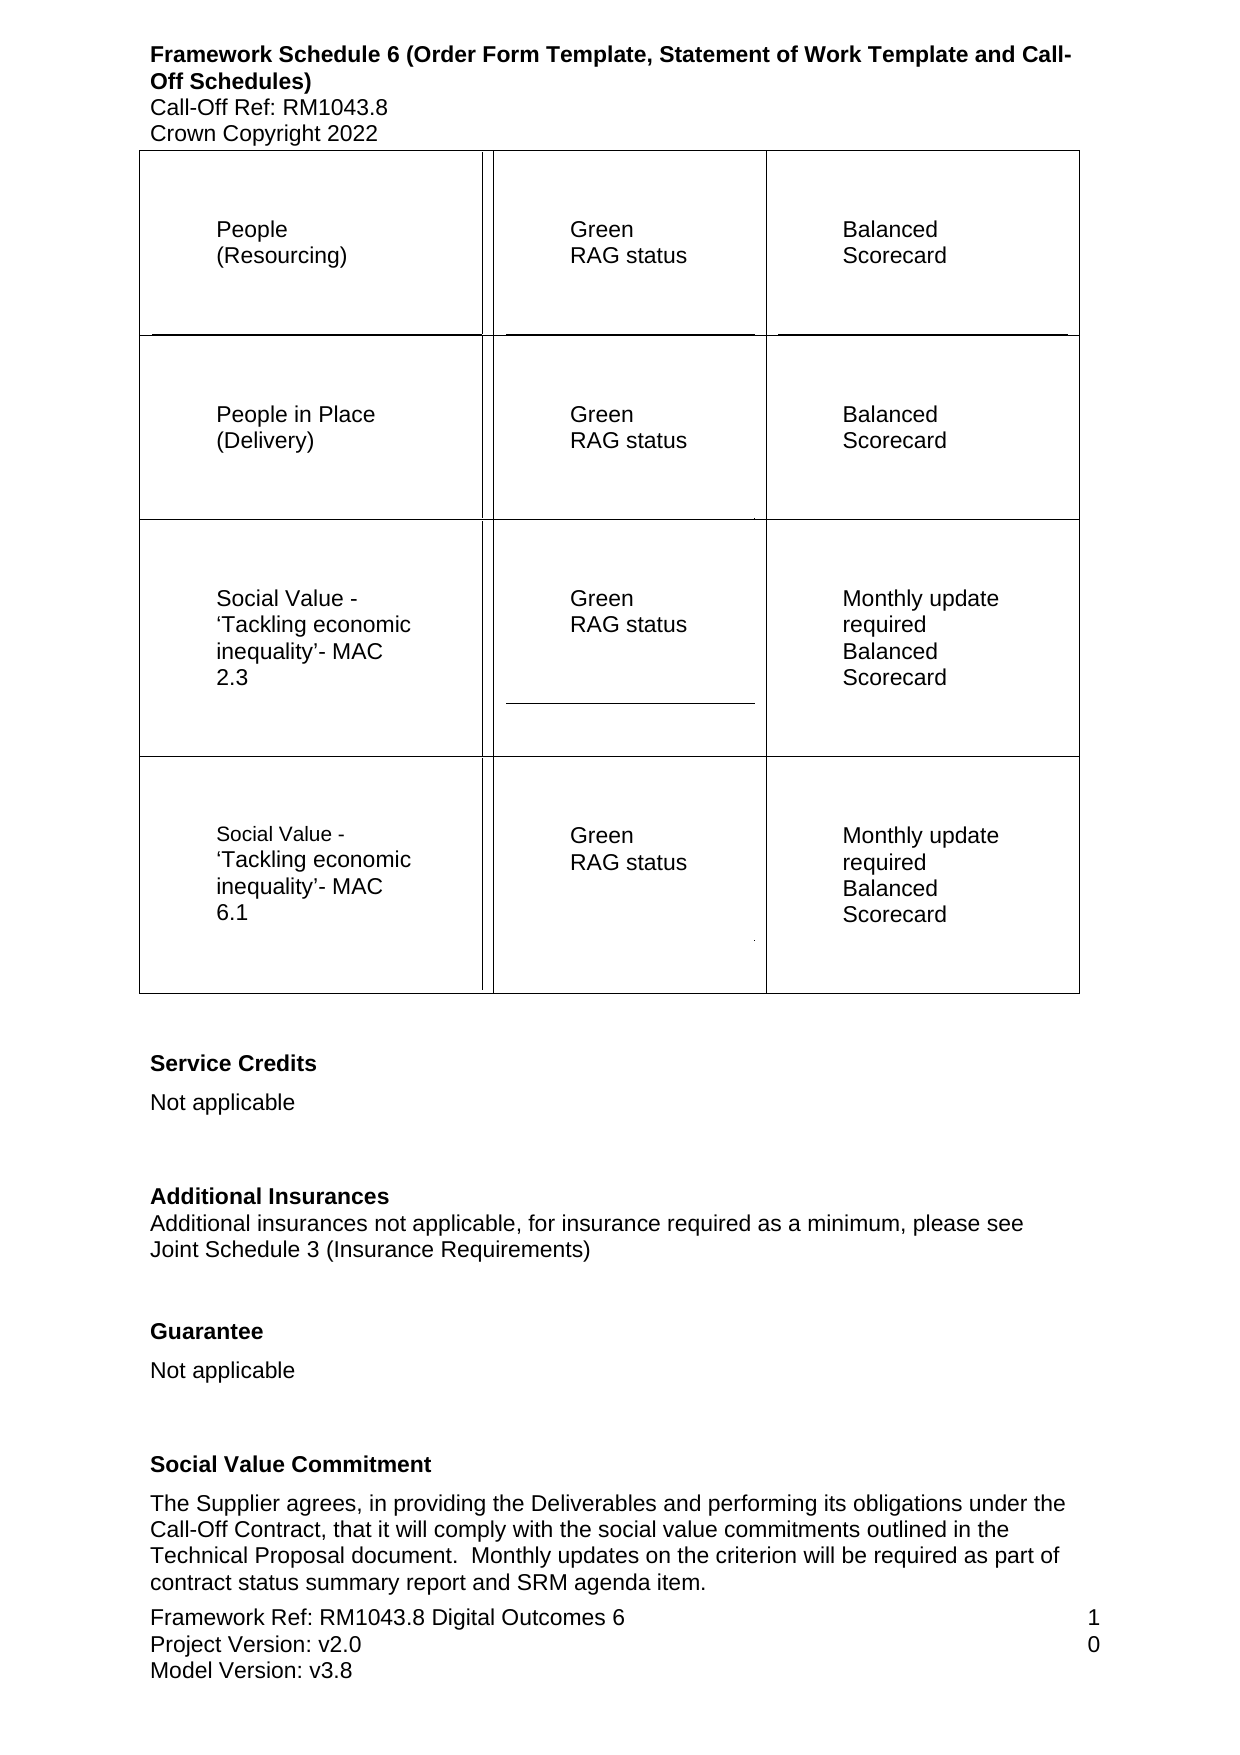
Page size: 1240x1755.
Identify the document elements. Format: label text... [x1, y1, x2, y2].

subtitle Additional Insurances [150, 1183, 1089, 1209]
table_cell Green RAG status [506, 152, 754, 333]
table_cell [767, 336, 777, 519]
table_cell [1068, 151, 1079, 334]
table_cell [482, 520, 493, 756]
table_cell People in Place (Delivery) [152, 337, 481, 518]
table_cell [140, 336, 151, 519]
table_cell [482, 336, 493, 519]
table_cell [140, 520, 151, 756]
table_cell Green RAG status [494, 520, 766, 756]
table_cell [767, 757, 777, 993]
table_cell [755, 336, 766, 519]
table_cell [494, 151, 505, 334]
table_cell [767, 151, 777, 334]
table_cell [494, 336, 505, 519]
table_cell Social Value - ‘Tackling economic inequality’- MAC 2.3 [152, 521, 481, 755]
table_cell [767, 520, 777, 756]
table_cell [1068, 757, 1079, 993]
text Additional insurances not applicable, for insurance required as a minimum, please see [150, 1209, 1089, 1236]
table_cell Balanced Scorecard [778, 152, 1067, 333]
table_cell [1068, 520, 1079, 756]
text Not applicable [150, 1357, 1089, 1383]
table_cell [755, 151, 766, 334]
text The Supplier agrees, in providing the Deliverables and performing its obligations under the Call-Off Contract, that it will comply with the social value commitments outlined in the Technical Proposal document. Monthly updates on the criterion will be required as part of contract status summary report and SRM agenda item. [150, 1490, 1089, 1595]
table_cell Social Value - ‘Tackling economic inequality’- MAC 6.1 [140, 757, 493, 993]
text Not applicable [150, 1089, 1089, 1115]
table_cell [140, 151, 151, 334]
table_cell Green RAG status [494, 757, 766, 993]
text Joint Schedule 3 (Insurance Requirements) [150, 1236, 1089, 1262]
table_cell Balanced Scorecard [778, 337, 1067, 518]
subtitle Social Value Commitment [150, 1451, 1089, 1477]
table_cell People (Resourcing) [152, 152, 481, 333]
subtitle Service Credits [150, 1050, 1089, 1076]
table_cell Monthly update required Balanced Scorecard [778, 521, 1067, 755]
table_cell [1068, 336, 1079, 519]
table_cell [482, 151, 493, 334]
table_cell Monthly update required Balanced Scorecard [778, 758, 1067, 992]
table_cell Green RAG status [506, 337, 754, 518]
subtitle Guarantee [150, 1318, 1089, 1344]
